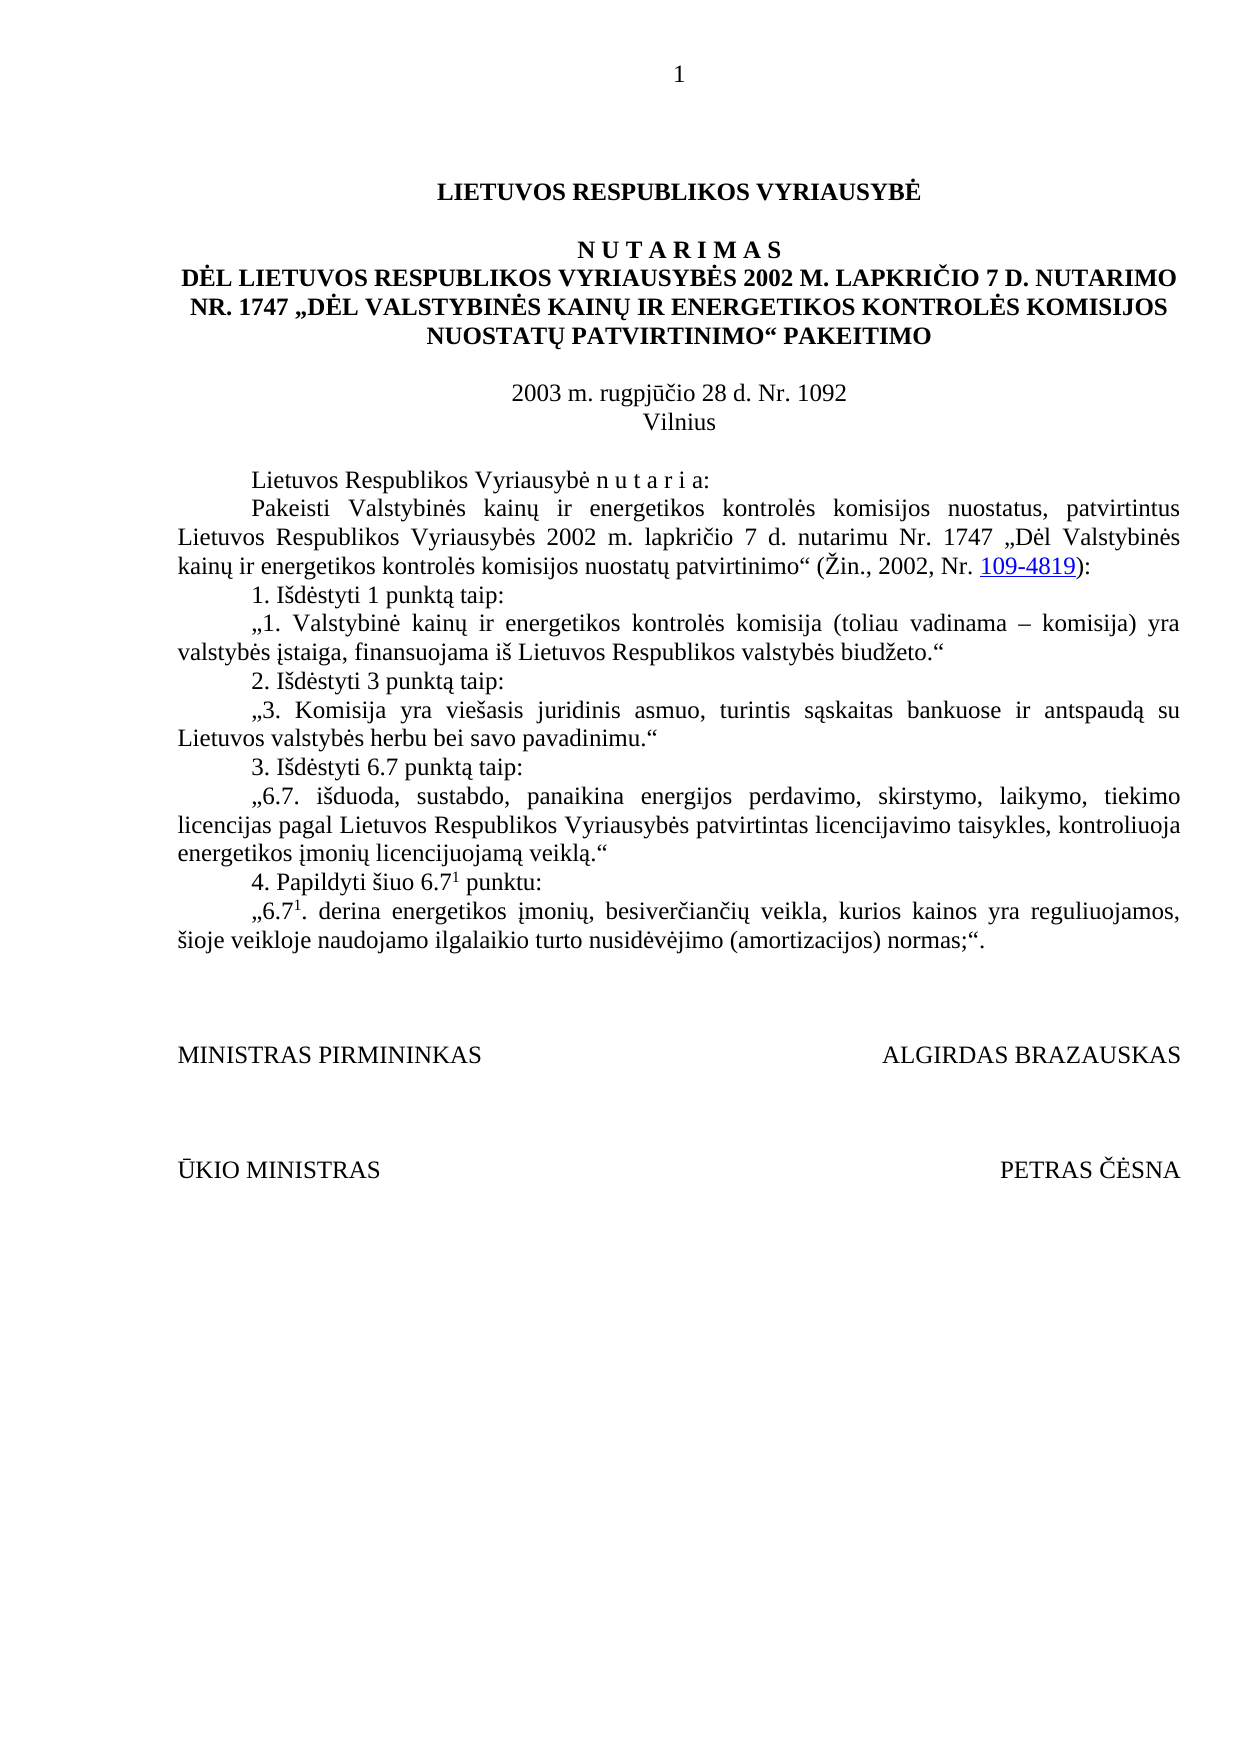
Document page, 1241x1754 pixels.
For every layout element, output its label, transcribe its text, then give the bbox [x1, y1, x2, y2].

text 3. Išdėstyti 6.7 punktą taip: [177, 752, 1181, 781]
text 2003 m. rugpjūčio 28 d. Nr. 1092 [177, 378, 1181, 407]
text N U T A R I M A S [177, 235, 1181, 263]
text „1. Valstybinė kainų ir energetikos kontrolės komisija (toliau vadinama – komisija) yra valstybės įstaiga, finansuojama iš Lietuvos Respublikos valstybės biudžeto.“ [177, 608, 1181, 666]
text Vilnius [177, 407, 1181, 436]
text „6.7. išduoda, sustabdo, panaikina energijos perdavimo, skirstymo, laikymo, tiekimo licencijas pagal Lietuvos Respublikos Vyriausybės patvirtintas licencijavimo taisykles, kontroliuoja energetikos įmonių licencijuojamą veiklą.“ [177, 781, 1181, 867]
text DĖL LIETUVOS RESPUBLIKOS VYRIAUSYBĖS 2002 M. LAPKRIČIO 7 D. NUTARIMO NR. 1747 „DĖL VALSTYBINĖS KAINŲ IR ENERGETIKOS KONTROLĖS KOMISIJOS NUOSTATŲ PATVIRTINIMO“ PAKEITIMO [177, 263, 1181, 350]
text 2. Išdėstyti 3 punktą taip: [177, 666, 1181, 695]
text LIETUVOS RESPUBLIKOS VYRIAUSYBĖ [177, 177, 1181, 206]
text MINISTRAS PIRMININKAS ALGIRDAS BRAZAUSKAS [177, 1040, 1181, 1068]
text 4. Papildyti šiuo 6.71 punktu: [177, 867, 1181, 896]
text Pakeisti Valstybinės kainų ir energetikos kontrolės komisijos nuostatus, patvirtintus Lietuvos Respublikos Vyriausybės 2002 m. lapkričio 7 d. nutarimu Nr. 1747 „Dėl Valstybinės kainų ir energetikos kontrolės komisijos nuostatų patvirtinimo“ (Žin., 2002, Nr. 109-4819): [177, 493, 1181, 580]
text Lietuvos Respublikos Vyriausybė nutaria: [177, 465, 1181, 493]
text ŪKIO MINISTRAS PETRAS ČĖSNA [177, 1155, 1181, 1183]
text „6.71. derina energetikos įmonių, besiverčiančių veikla, kurios kainos yra reguliuojamos, šioje veikloje naudojamo ilgalaikio turto nusidėvėjimo (amortizacijos) normas;“. [177, 896, 1181, 953]
text 1. Išdėstyti 1 punktą taip: [177, 580, 1181, 608]
text „3. Komisija yra viešasis juridinis asmuo, turintis sąskaitas bankuose ir antspaudą su Lietuvos valstybės herbu bei savo pavadinimu.“ [177, 695, 1181, 752]
